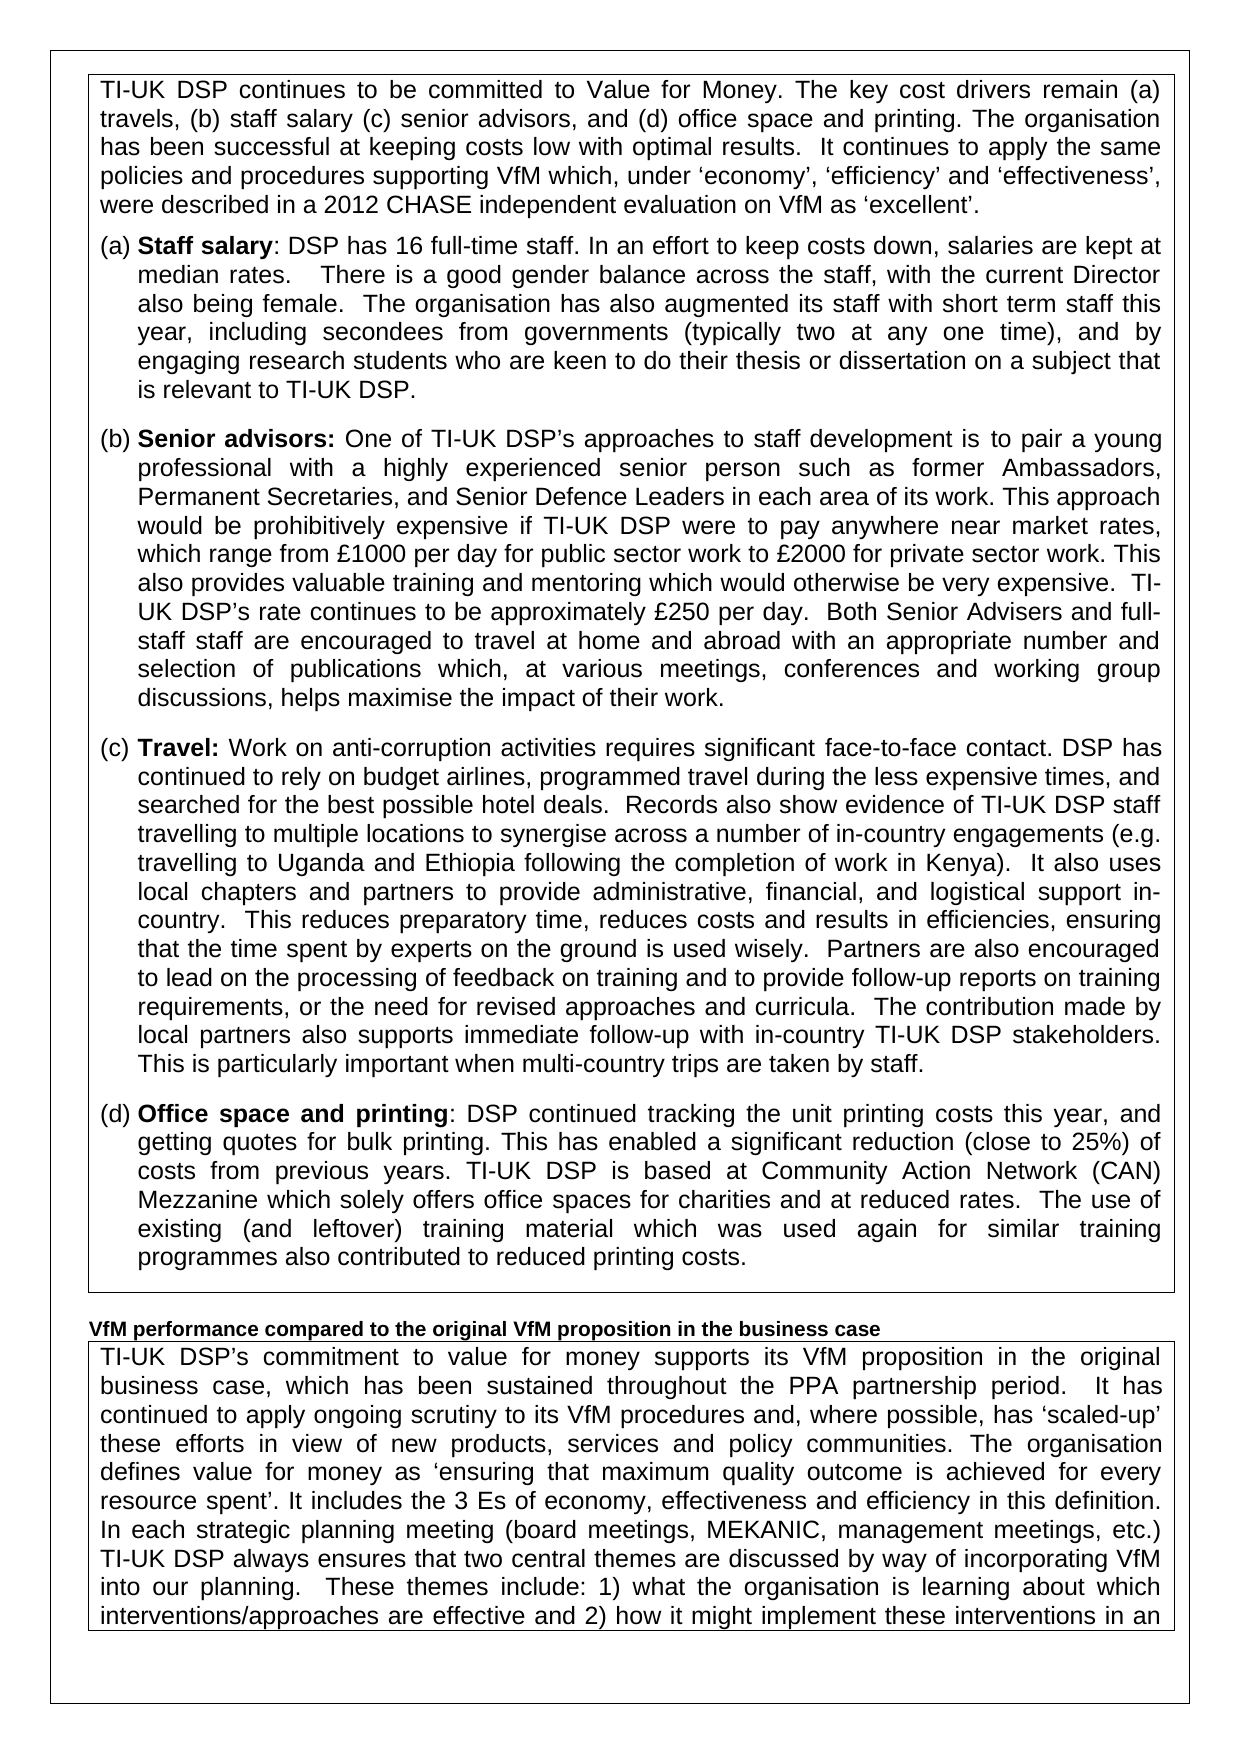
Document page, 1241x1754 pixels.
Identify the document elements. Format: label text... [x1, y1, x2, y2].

table_header TI-UK DSP’s commitment to value for money supports its VfM proposition in the original business case, which has been sustained throughout the PPA partnership period. It has continued to apply ongoing scrutiny to its VfM procedures and, where possible, has ‘scaled-up’ these efforts in view of new products, services and policy communities. The organisation defines value for money as ‘ensuring that maximum quality outcome is achieved for every resource spent’. It includes the 3 Es of economy, effectiveness and efficiency in this definition. In each strategic planning meeting (board meetings, MEKANIC, management meetings, etc.) TI-UK DSP always ensures that two central themes are discussed by way of incorporating VfM into our planning. These themes include: 1) what the organisation is learning about which interventions/approaches are effective and 2) how it might implement these interventions in an [89, 1342, 1174, 1630]
text VfM performance compared to the original VfM proposition in the business case [89, 1317, 1152, 1341]
table_header TI-UK DSP continues to be committed to Value for Money. The key cost drivers remain (a) travels, (b) staff salary (c) senior advisors, and (d) office space and printing. The organisation has been successful at keeping costs low with optimal results. It continues to apply the same policies and procedures supporting VfM which, under ‘economy’, ‘efficiency’ and ‘effectiveness’, were described in a 2012 CHASE independent evaluation on VfM as ‘excellent’. Staff salary: DSP has 16 full-time staff. In an effort to keep costs down, salaries are kept at median rates. There is a good gender balance across the staff, with the current Director also being female. The organisation has also augmented its staff with short term staff this year, including secondees from governments (typically two at any one time), and by engaging research students who are keen to do their thesis or dissertation on a subject that is relevant to TI-UK DSP. Senior advisors: One of TI-UK DSP’s approaches to staff development is to pair a young professional with a highly experienced senior person such as former Ambassadors, Permanent Secretaries, and Senior Defence Leaders in each area of its work. This approach would be prohibitively expensive if TI-UK DSP were to pay anywhere near market rates, which range from £1000 per day for public sector work to £2000 for private sector work. This also provides valuable training and mentoring which would otherwise be very expensive. TI-UK DSP’s rate continues to be approximately £250 per day. Both Senior Advisers and full-staff staff are encouraged to travel at home and abroad with an appropriate number and selection of publications which, at various meetings, conferences and working group discussions, helps maximise the impact of their work. Travel: Work on anti-corruption activities requires significant face-to-face contact. DSP has continued to rely on budget airlines, programmed travel during the less expensive times, and searched for the best possible hotel deals. Records also show evidence of TI-UK DSP staff travelling to multiple locations to synergise across a number of in-country engagements (e.g. travelling to Uganda and Ethiopia following the completion of work in Kenya). It also uses local chapters and partners to provide administrative, financial, and logistical support in-country. This reduces preparatory time, reduces costs and results in efficiencies, ensuring that the time spent by experts on the ground is used wisely. Partners are also encouraged to lead on the processing of feedback on training and to provide follow-up reports on training requirements, or the need for revised approaches and curricula. The contribution made by local partners also supports immediate follow-up with in-country TI-UK DSP stakeholders. This is particularly important when multi-country trips are taken by staff. Office space and printing: DSP continued tracking the unit printing costs this year, and getting quotes for bulk printing. This has enabled a significant reduction (close to 25%) of costs from previous years. TI-UK DSP is based at Community Action Network (CAN) Mezzanine which solely offers office spaces for charities and at reduced rates. The use of existing (and leftover) training material which was used again for similar training programmes also contributed to reduced printing costs. [89, 75, 1174, 1292]
